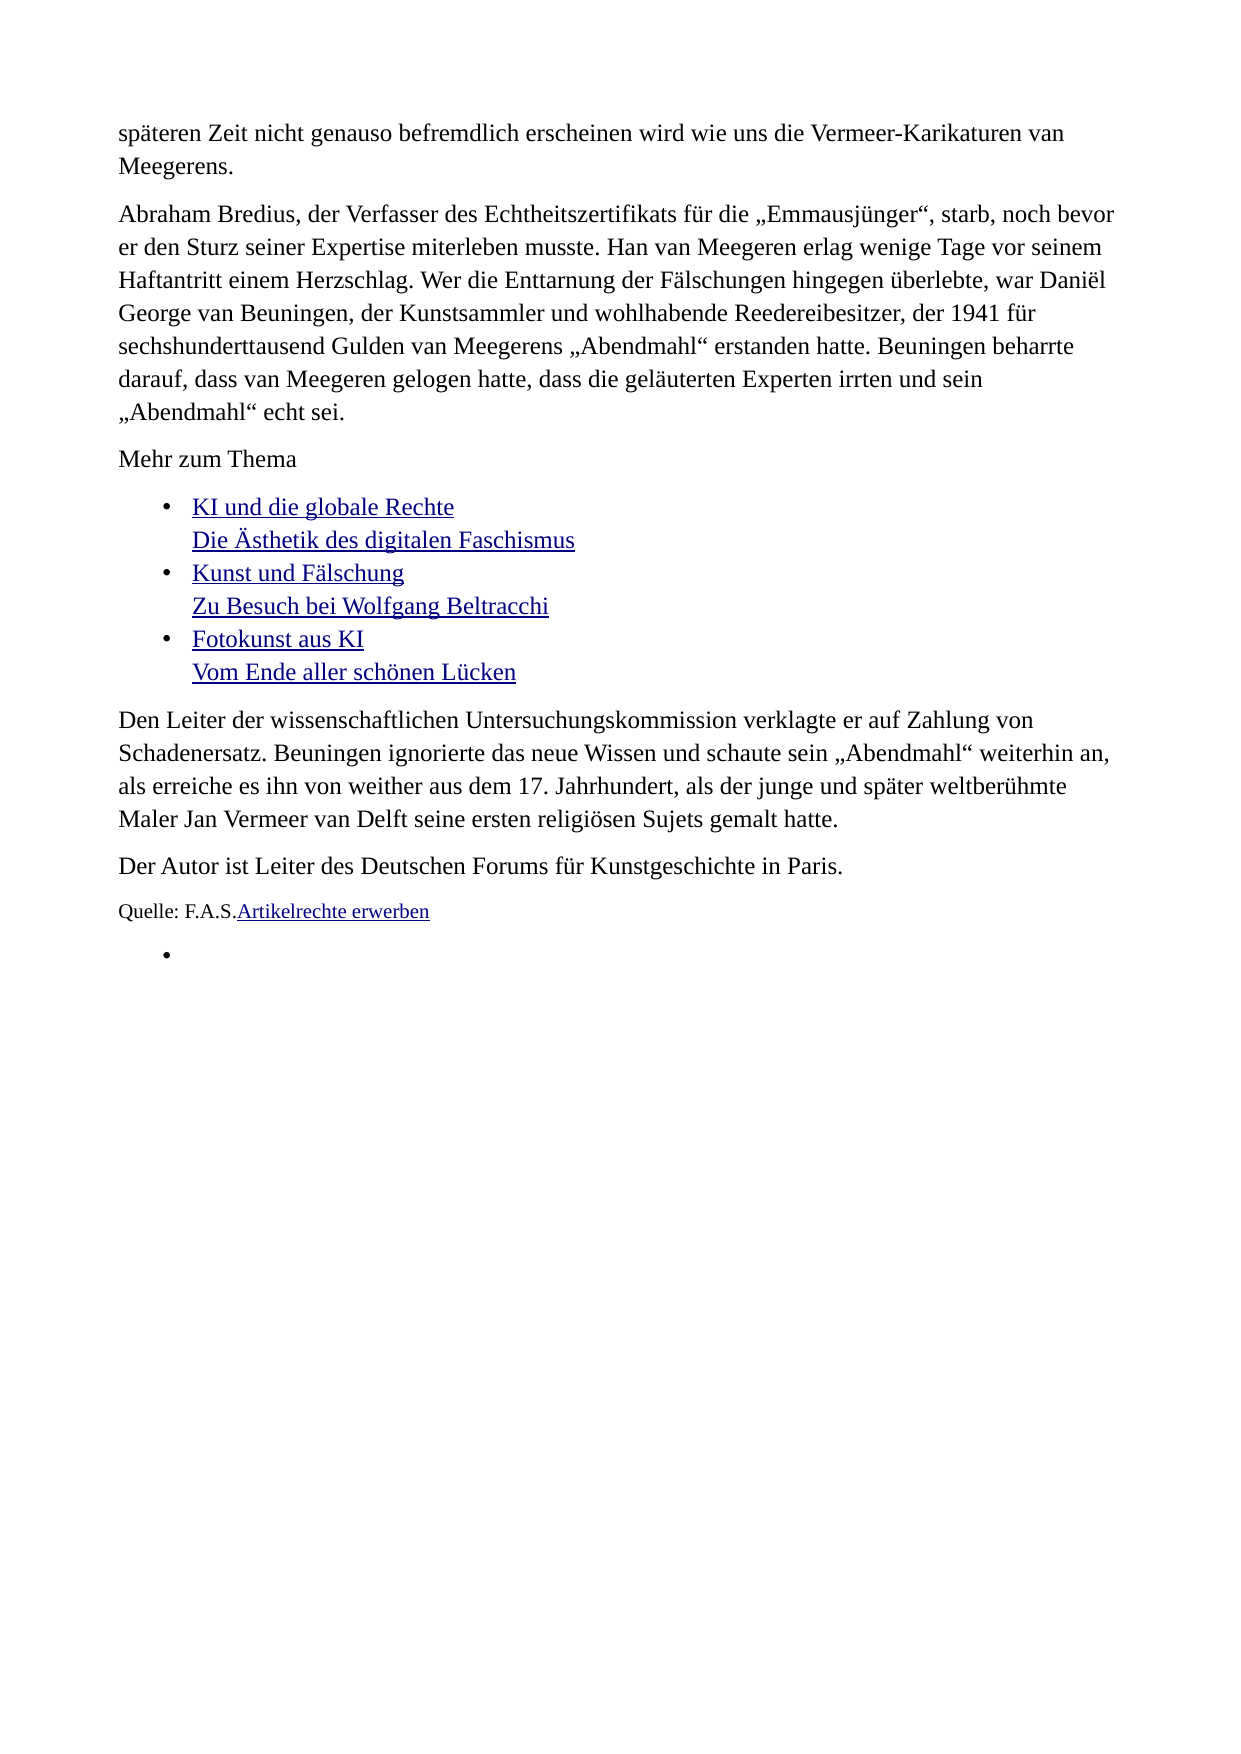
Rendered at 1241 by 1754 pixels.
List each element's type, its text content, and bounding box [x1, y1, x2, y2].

list Die Ästhetik des digitalen Faschismus [162, 525, 1122, 554]
list KI und die globale Rechte [162, 492, 1122, 521]
text Quelle: F.A.S.Artikelrechte erwerben [118, 899, 1122, 923]
text Abraham Bredius, der Verfasser des Echtheitszertifikats für die „Emmausjünger“, starb, noch bevor er den Sturz seiner Expertise miterleben musste. Han van Meegeren erlag wenige Tage vor seinem Haftantritt einem Herzschlag. Wer die Enttarnung der Fälschungen hingegen überlebte, war Daniël George van Beu­ningen, der Kunstsammler und wohlhabende Reedereibesitzer, der 1941 für sechshunderttausend Gulden van Meegerens „Abendmahl“ erstanden hatte. Beu­ningen beharrte darauf, dass van Meegeren gelogen hatte, dass die geläuterten Experten irrten und sein „Abendmahl“ echt sei. [118, 199, 1122, 426]
list Kunst und Fälschung [162, 558, 1122, 587]
text Der Autor ist Leiter des Deutschen Forums für Kunstgeschichte in Paris. [118, 851, 1122, 880]
list Vom Ende aller schönen Lücken [162, 657, 1122, 686]
text Mehr zum Thema [118, 444, 1122, 473]
text Den Leiter der wissenschaftlichen Untersuchungskommission verklagte er auf Zahlung von Schadenersatz. Beuningen ignorierte das neue Wissen und schaute sein „Abendmahl“ weiterhin an, als erreiche es ihn von weither aus dem 17. Jahrhundert, als der junge und später weltberühmte Maler Jan Vermeer van Delft seine ersten religiösen Sujets gemalt hatte. [118, 705, 1122, 833]
list Fotokunst aus KI [162, 624, 1122, 653]
text späteren Zeit nicht genauso befremdlich erscheinen wird wie uns die Vermeer-Karikaturen van Meegerens. [118, 118, 1122, 180]
list Zu Besuch bei Wolfgang Beltracchi [162, 591, 1122, 620]
